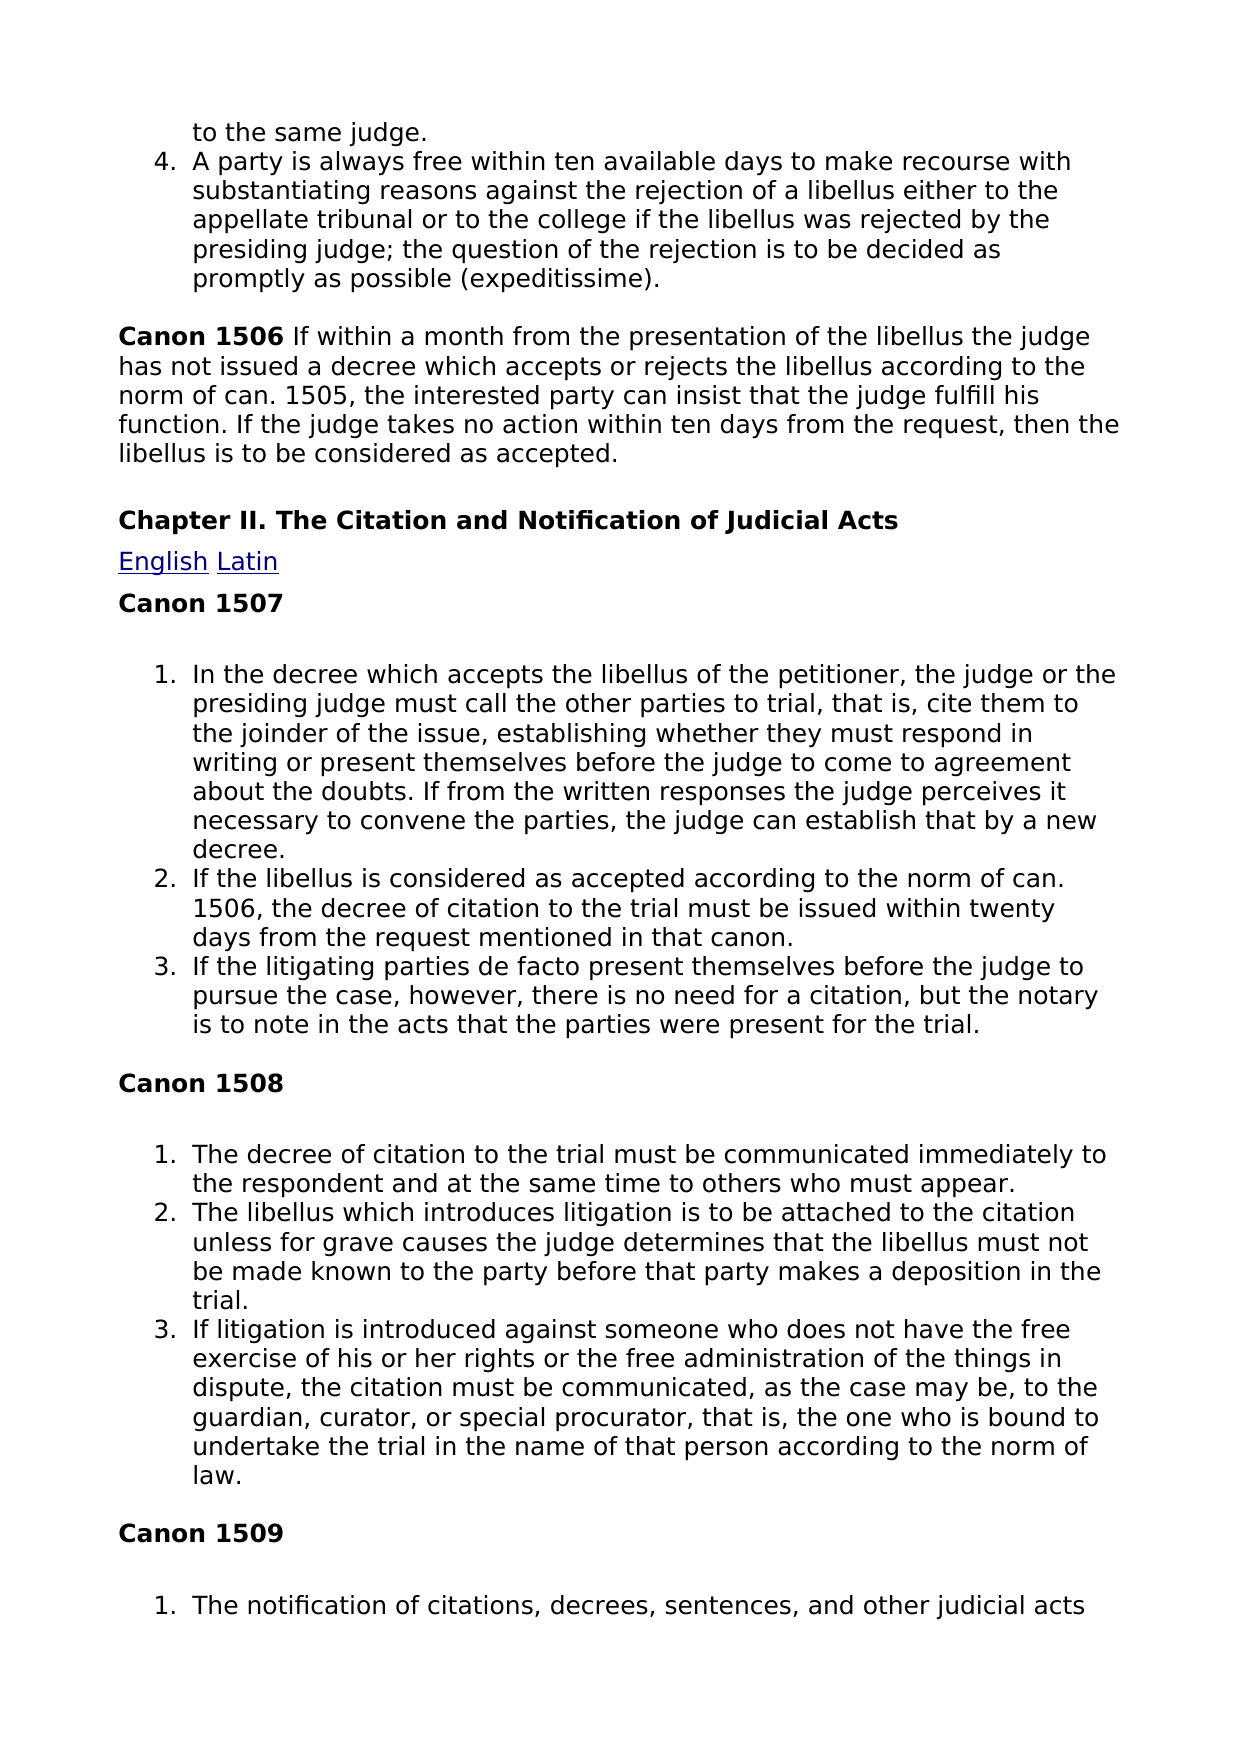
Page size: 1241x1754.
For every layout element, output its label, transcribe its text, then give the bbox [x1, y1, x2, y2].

list If the litigating parties de facto present themselves before the judge to pursue the case, however, there is no need for a citation, but the notary is to note in the acts that the parties were present for the trial. [177, 952, 1122, 1039]
list The decree of citation to the trial must be communicated immediately to the respondent and at the same time to others who must appear. [177, 1140, 1122, 1198]
list If the libellus is considered as accepted according to the norm of can. 1506, the decree of citation to the trial must be issued within twenty days from the request mentioned in that canon. [177, 864, 1122, 952]
list to the same judge. [177, 118, 1122, 147]
text Canon 1508 [118, 1069, 1122, 1098]
text Canon 1506 If within a month from the presentation of the libellus the judge has not issued a decree which accepts or rejects the libellus according to the norm of can. 1505, the interested party can insist that the judge fulfill his function. If the judge takes no action within ten days from the request, then the libellus is to be considered as accepted. [118, 323, 1122, 468]
list A party is always free within ten available days to make recourse with substantiating reasons against the rejection of a libellus either to the appellate tribunal or to the college if the libellus was rejected by the presiding judge; the question of the rejection is to be decided as promptly as possible (expeditissime). [177, 147, 1122, 293]
text Canon 1507 [118, 589, 1122, 618]
subtitle Chapter II. The Citation and Notification of Judicial Acts [118, 506, 1122, 535]
text Canon 1509 [118, 1520, 1122, 1549]
text English Latin [118, 548, 1122, 577]
list In the decree which accepts the libellus of the petitioner, the judge or the presiding judge must call the other parties to trial, that is, cite them to the joinder of the issue, establishing whether they must respond in writing or present themselves before the judge to come to agreement about the doubts. If from the written responses the judge perceives it necessary to convene the parties, the judge can establish that by a new decree. [177, 660, 1122, 864]
list The notification of citations, decrees, sentences, and other judicial acts [177, 1591, 1122, 1620]
list If litigation is introduced against someone who does not have the free exercise of his or her rights or the free administration of the things in dispute, the citation must be communicated, as the case may be, to the guardian, curator, or special procurator, that is, the one who is bound to undertake the trial in the name of that person according to the norm of law. [177, 1315, 1122, 1490]
list The libellus which introduces litigation is to be attached to the citation unless for grave causes the judge determines that the libellus must not be made known to the party before that party makes a deposition in the trial. [177, 1198, 1122, 1315]
